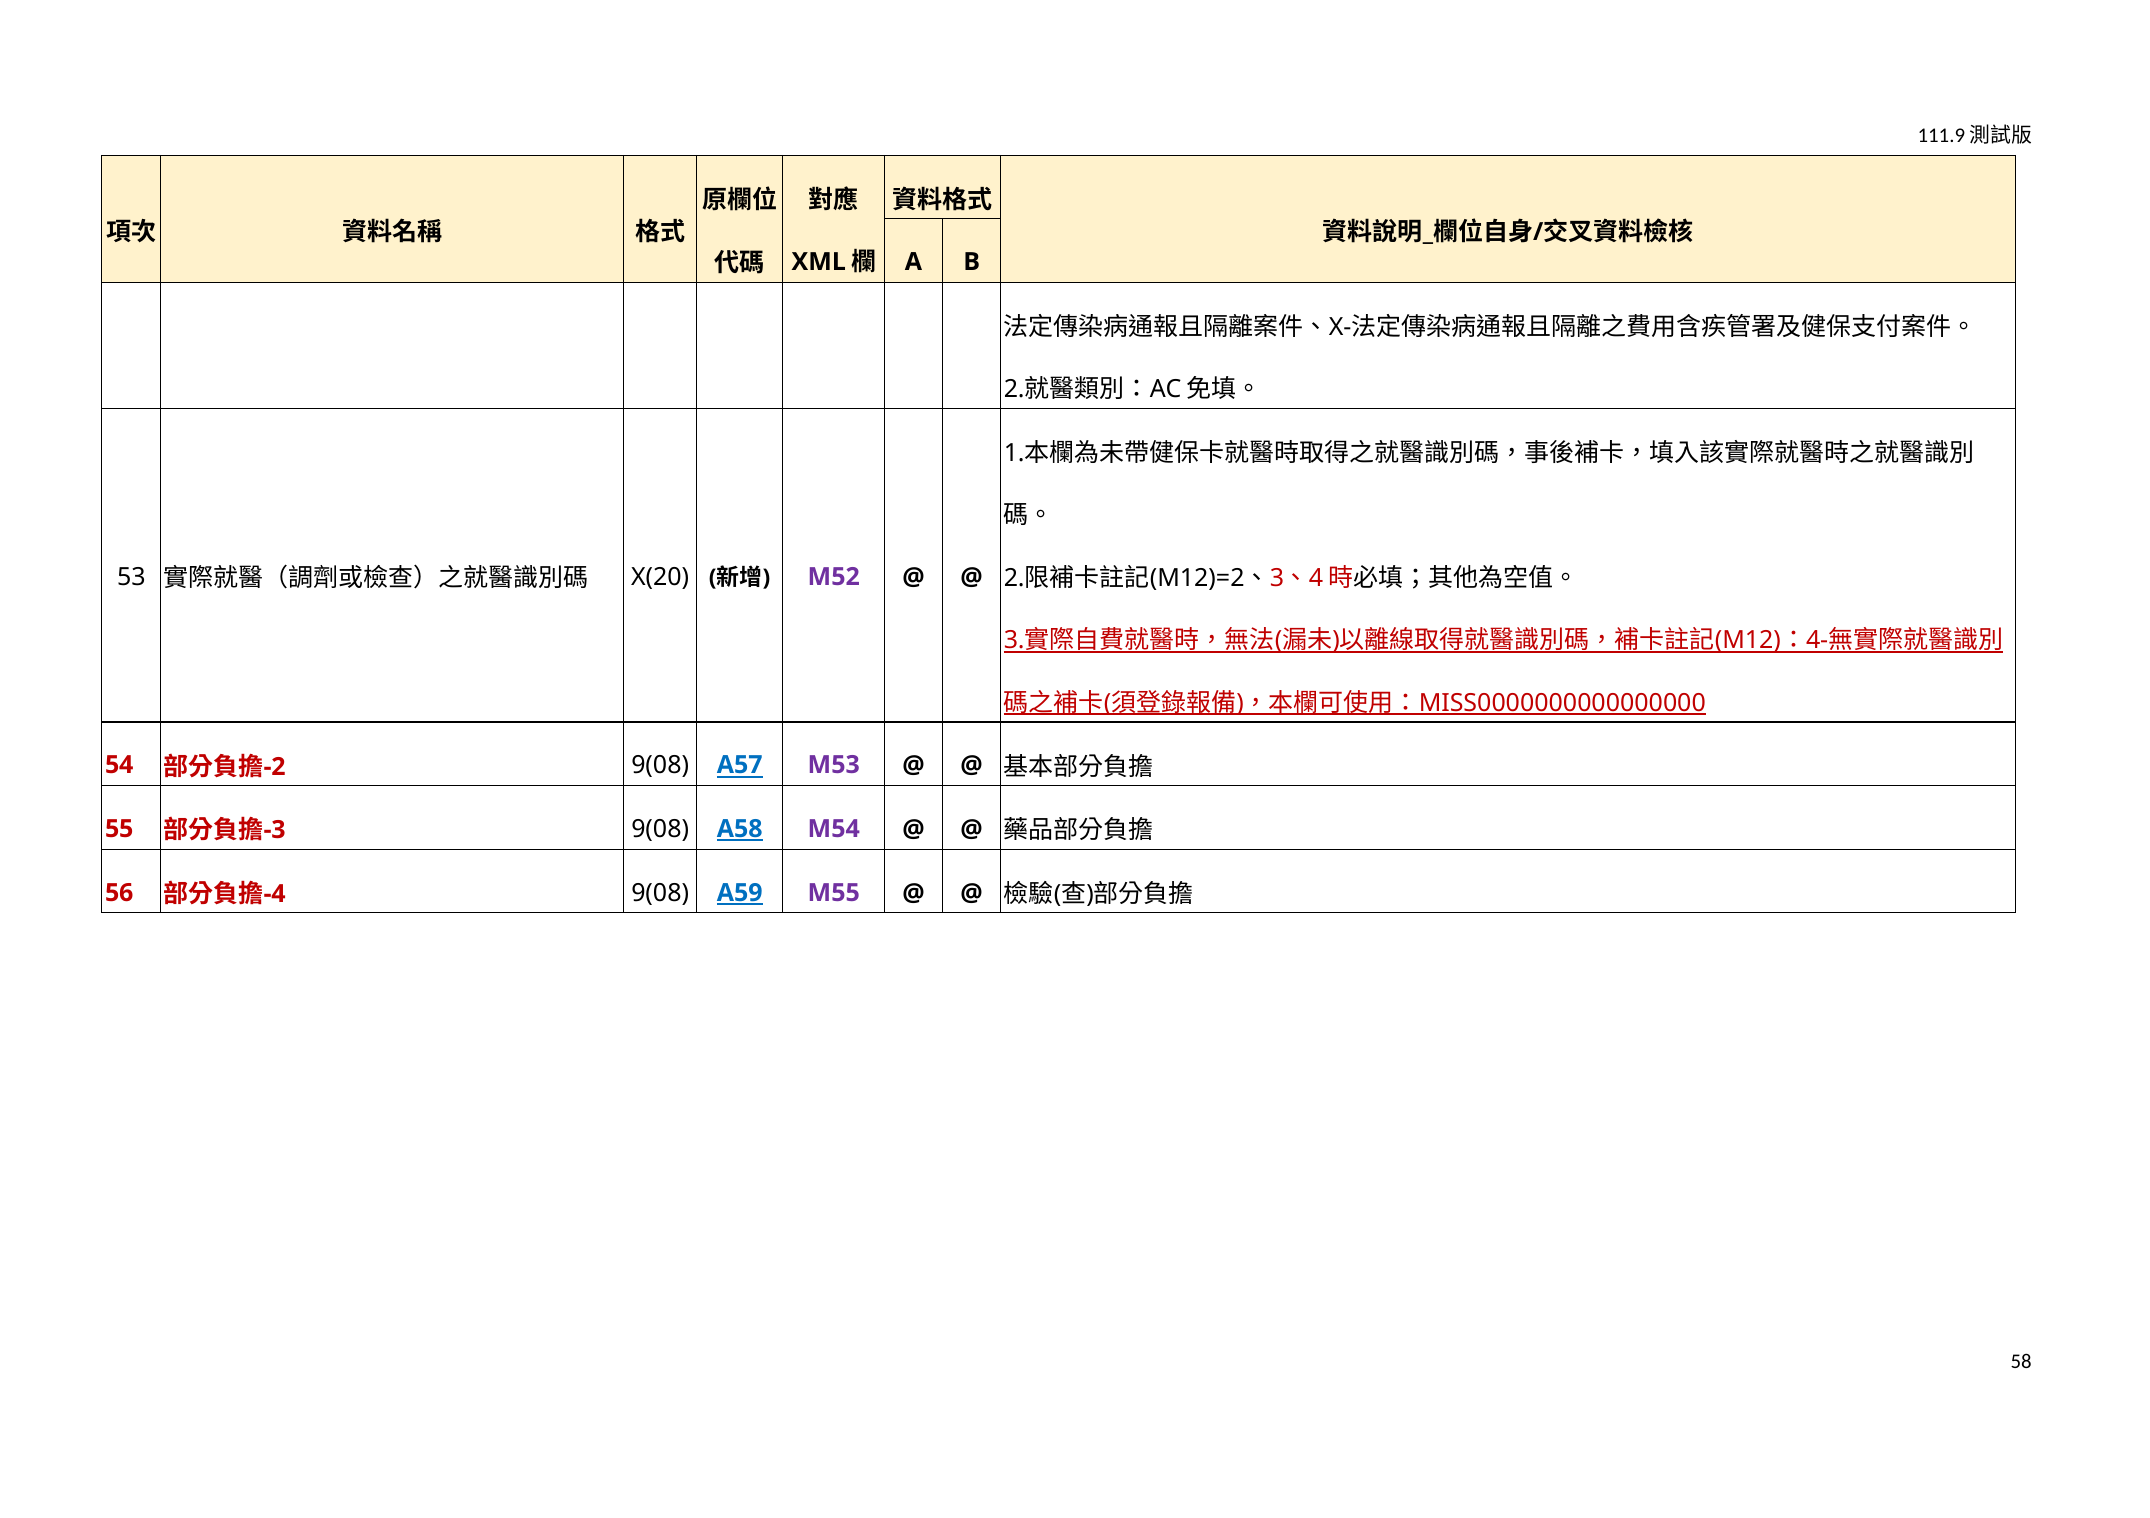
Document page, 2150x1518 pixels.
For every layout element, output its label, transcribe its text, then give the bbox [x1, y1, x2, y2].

table_cell 法定傳染病通報且隔離案件、X-法定傳染病通報且隔離之費用含疾管署及健保支付案件。 2.就醫類別：AC免填。 [1001, 283, 2015, 408]
table_cell 55 [102, 786, 160, 848]
table_cell 藥品部分負擔 [1001, 786, 2015, 848]
table_cell 53 [102, 409, 160, 721]
table_header 資料說明_欄位自身/交叉資料檢核 [1001, 156, 2015, 282]
table_cell @ [943, 723, 1000, 785]
table_cell [161, 283, 623, 408]
table_cell 9(08) [624, 786, 696, 848]
table_header 原欄位代碼 [697, 156, 782, 282]
table_cell M51 [783, 283, 884, 408]
table_header 項次 [102, 156, 160, 282]
table_cell @ [885, 850, 942, 912]
table_cell [624, 283, 696, 408]
table_cell 實際就醫（調劑或檢查）之就醫識別碼 [161, 409, 623, 721]
table_cell @ [943, 786, 1000, 848]
table_cell 部分負擔-2 [161, 723, 623, 785]
table_cell [102, 283, 160, 408]
table_cell @ [885, 786, 942, 848]
table_header 資料名稱 [161, 156, 623, 282]
table_cell (新增) [697, 409, 782, 721]
table_cell X(20) [624, 409, 696, 721]
table_cell 9(08) [624, 723, 696, 785]
table_cell B [943, 219, 1000, 282]
table_cell @ [885, 723, 942, 785]
table_cell 基本部分負擔 [1001, 723, 2015, 785]
table_cell 54 [102, 723, 160, 785]
table_cell 檢驗(查)部分負擔 [1001, 850, 2015, 912]
table_cell M55 [783, 850, 884, 912]
table_cell [697, 283, 782, 408]
table_cell M52 [783, 409, 884, 721]
table_cell 56 [102, 850, 160, 912]
table_header 資料格式 [885, 156, 1000, 218]
table_cell 9(08) [624, 850, 696, 912]
table_cell 1.本欄為未帶健保卡就醫時取得之就醫識別碼，事後補卡，填入該實際就醫時之就醫識別碼。 2.限補卡註記(M12)=2、3、4時必填；其他為空值。 3.實際自費就醫時，無法(漏未)以離線取得就醫識別碼，補卡註記(M12)：4-無實際就醫識別碼之補卡(須登錄報備)，本欄可使用：MISS0000000000000000 [1001, 409, 2015, 721]
table_cell A59 [697, 850, 782, 912]
table_cell M54 [783, 786, 884, 848]
table_cell 部分負擔-3 [161, 786, 623, 848]
table_cell @ [885, 409, 942, 721]
table_cell A57 [697, 723, 782, 785]
table_header 格式 [624, 156, 696, 282]
table_cell A58 [697, 786, 782, 848]
table_cell @ [943, 409, 1000, 721]
table_cell @ [943, 850, 1000, 912]
table_cell [943, 283, 1000, 408]
table_cell M53 [783, 723, 884, 785]
table_cell [885, 283, 942, 408]
table_header 對應XML欄位ID [783, 156, 884, 282]
table_cell 部分負擔-4 [161, 850, 623, 912]
table_cell A [885, 219, 942, 282]
